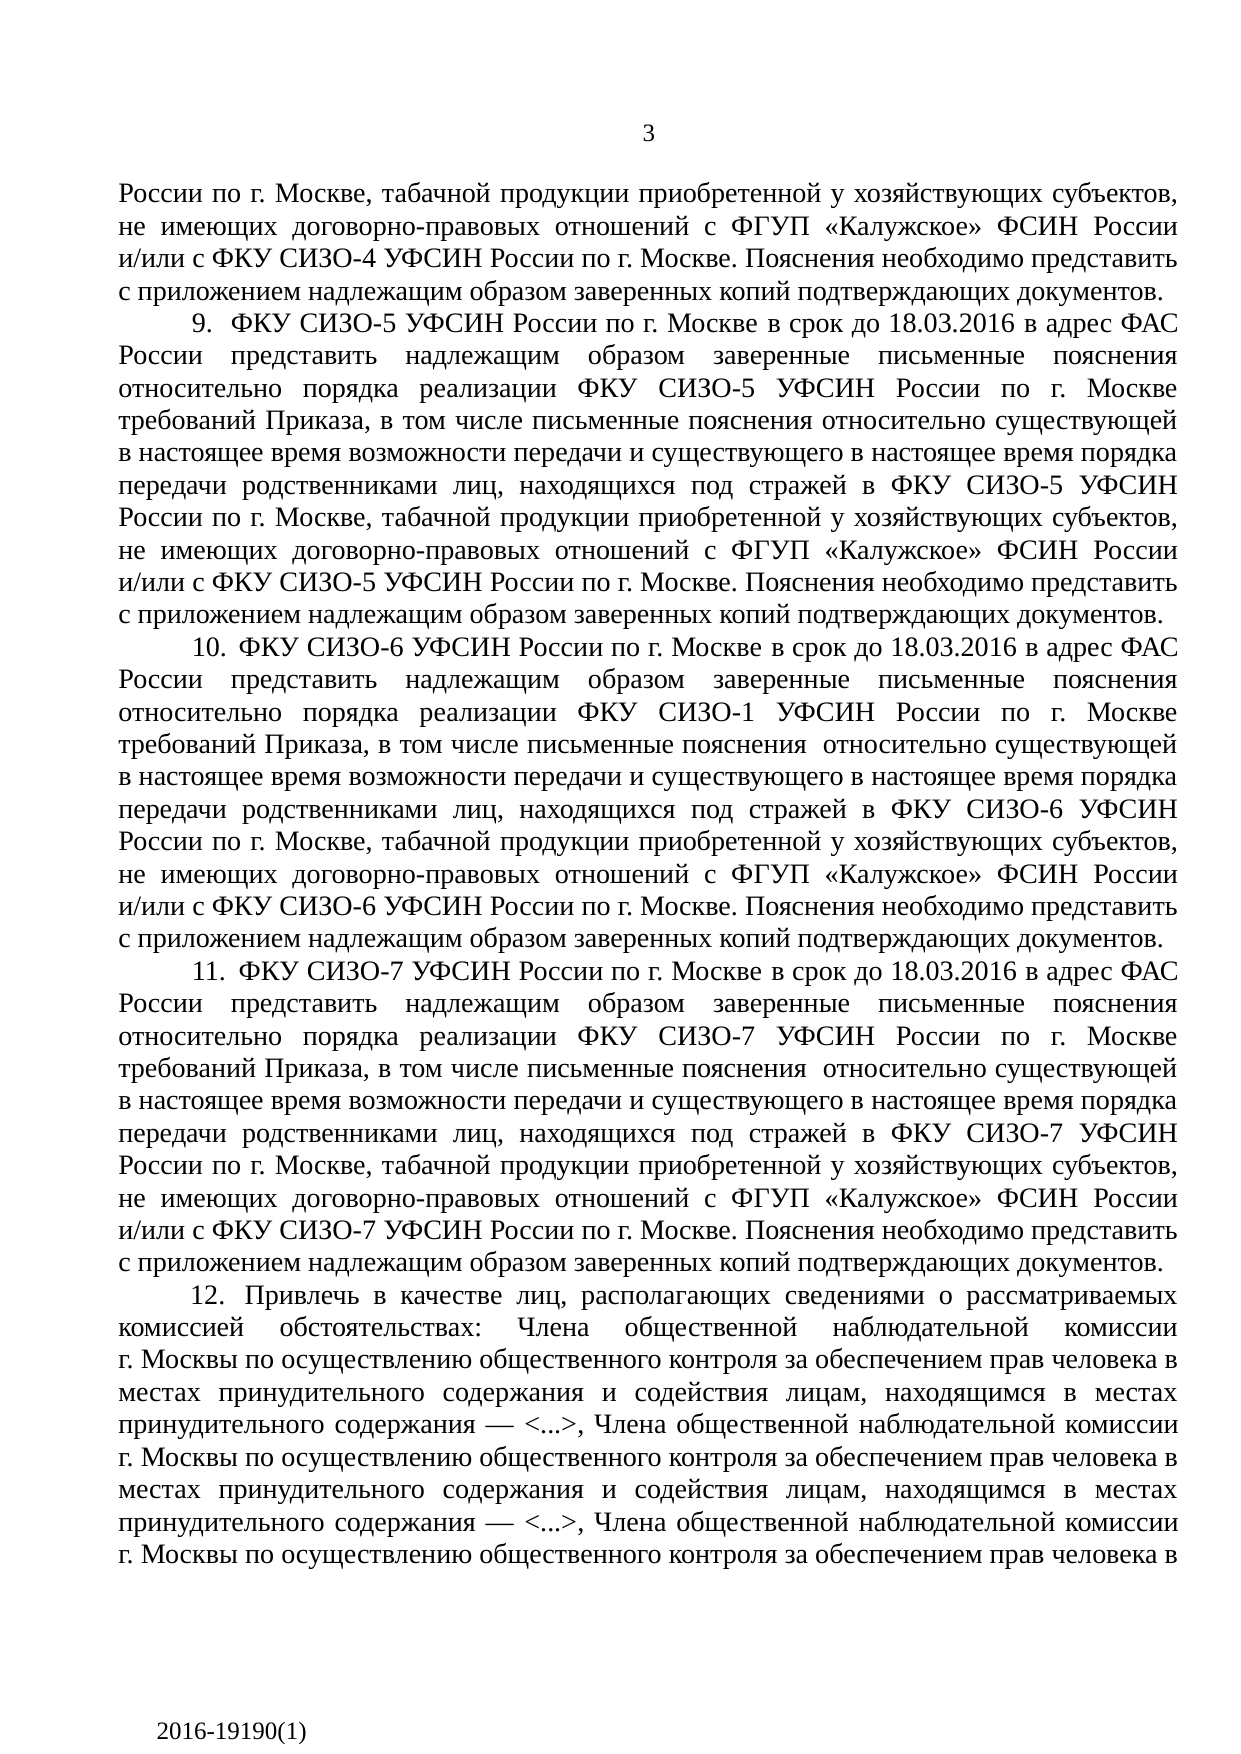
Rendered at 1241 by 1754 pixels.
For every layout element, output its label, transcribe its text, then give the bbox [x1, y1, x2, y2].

list России по г. Москве, табачной продукции приобретенной у хозяйствующих субъектов, не имеющих договорно-правовых отношений с ФГУП «Калужское» ФСИН России и/или с ФКУ СИЗО-4 УФСИН России по г. Москве. Пояснения необходимо представить с приложением надлежащим образом заверенных копий подтверждающих документов. [118, 176, 1179, 306]
list Привлечь в качестве лиц, располагающих сведениями о рассматриваемых комиссией обстоятельствах: Члена общественной наблюдательной комиссии г. Москвы по осуществлению общественного контроля за обеспечением прав человека в местах принудительного содержания и содействия лицам, находящимся в местах принудительного содержания — <...>, Члена общественной наблюдательной комиссии г. Москвы по осуществлению общественного контроля за обеспечением прав человека в местах принудительного содержания и содействия лицам, находящимся в местах принудительного содержания — <...>, Члена общественной наблюдательной комиссии г. Москвы по осуществлению общественного контроля за обеспечением прав человека в [118, 1278, 1179, 1569]
list ФКУ СИЗО-5 УФСИН России по г. Москве в срок до 18.03.2016 в адрес ФАС России представить надлежащим образом заверенные письменные пояснения относительно порядка реализации ФКУ СИЗО-5 УФСИН России по г. Москве требований Приказа, в том числе письменные пояснения относительно существующей в настоящее время возможности передачи и существующего в настоящее время порядка передачи родственниками лиц, находящихся под стражей в ФКУ СИЗО-5 УФСИН России по г. Москве, табачной продукции приобретенной у хозяйствующих субъектов, не имеющих договорно-правовых отношений с ФГУП «Калужское» ФСИН России и/или с ФКУ СИЗО-5 УФСИН России по г. Москве. Пояснения необходимо представить с приложением надлежащим образом заверенных копий подтверждающих документов. [118, 306, 1179, 630]
list ФКУ СИЗО-6 УФСИН России по г. Москве в срок до 18.03.2016 в адрес ФАС России представить надлежащим образом заверенные письменные пояснения относительно порядка реализации ФКУ СИЗО-1 УФСИН России по г. Москве требований Приказа, в том числе письменные пояснения относительно существующей в настоящее время возможности передачи и существующего в настоящее время порядка передачи родственниками лиц, находящихся под стражей в ФКУ СИЗО-6 УФСИН России по г. Москве, табачной продукции приобретенной у хозяйствующих субъектов, не имеющих договорно-правовых отношений с ФГУП «Калужское» ФСИН России и/или с ФКУ СИЗО-6 УФСИН России по г. Москве. Пояснения необходимо представить с приложением надлежащим образом заверенных копий подтверждающих документов. [118, 630, 1179, 954]
list ФКУ СИЗО-7 УФСИН России по г. Москве в срок до 18.03.2016 в адрес ФАС России представить надлежащим образом заверенные письменные пояснения относительно порядка реализации ФКУ СИЗО-7 УФСИН России по г. Москве требований Приказа, в том числе письменные пояснения относительно существующей в настоящее время возможности передачи и существующего в настоящее время порядка передачи родственниками лиц, находящихся под стражей в ФКУ СИЗО-7 УФСИН России по г. Москве, табачной продукции приобретенной у хозяйствующих субъектов, не имеющих договорно-правовых отношений с ФГУП «Калужское» ФСИН России и/или с ФКУ СИЗО-7 УФСИН России по г. Москве. Пояснения необходимо представить с приложением надлежащим образом заверенных копий подтверждающих документов. [118, 954, 1179, 1278]
